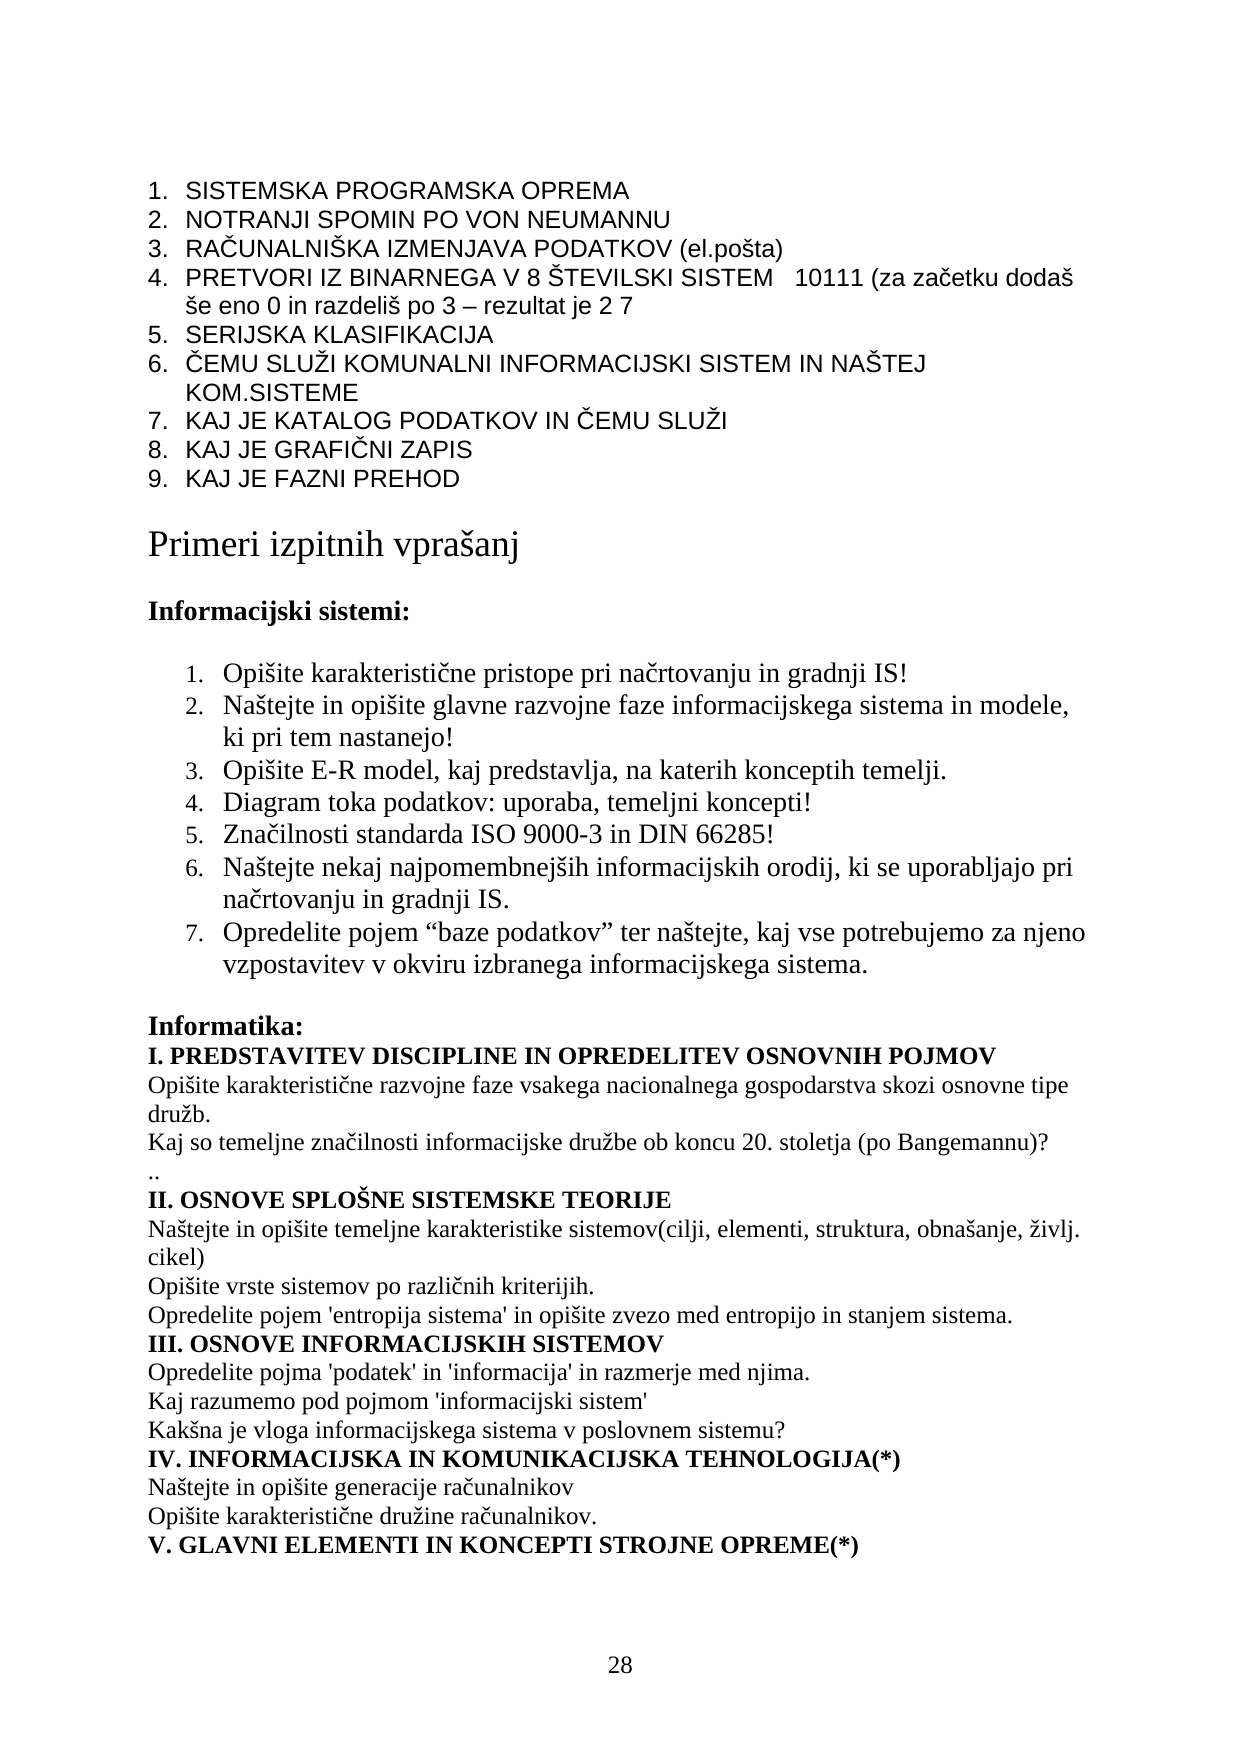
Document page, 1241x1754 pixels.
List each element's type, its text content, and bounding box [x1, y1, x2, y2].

text I. PREDSTAVITEV DISCIPLINE IN OPREDELITEV OSNOVNIH POJMOV [148, 1041, 1093, 1070]
list Diagram toka podatkov: uporaba, temeljni koncepti! [185, 785, 1093, 818]
list KAJ JE KATALOG PODATKOV IN ČEMU SLUŽI [148, 406, 1093, 435]
list Naštejte nekaj najpomembnejših informacijskih orodij, ki se uporabljajo pri načrtovanju in gradnji IS. [185, 850, 1093, 915]
text IV. INFORMACIJSKA IN KOMUNIKACIJSKA TEHNOLOGIJA(*) [148, 1444, 1093, 1472]
list Značilnosti standarda ISO 9000-3 in DIN 66285! [185, 818, 1093, 850]
text Naštejte in opišite generacije računalnikov Opišite karakteristične družine računalnikov. [148, 1472, 1093, 1530]
list PRETVORI IZ BINARNEGA V 8 ŠTEVILSKI SISTEM 10111 (za začetku dodaš še eno 0 in razdeliš po 3 – rezultat je 2 7 [148, 263, 1093, 320]
list KAJ JE FAZNI PREHOD [148, 464, 1093, 493]
list SERIJSKA KLASIFIKACIJA [148, 320, 1093, 349]
list Opišite E-R model, kaj predstavlja, na katerih konceptih temelji. [185, 753, 1093, 785]
list Opišite karakteristične pristope pri načrtovanju in gradnji IS! [185, 656, 1093, 688]
list RAČUNALNIŠKA IZMENJAVA PODATKOV (el.pošta) [148, 234, 1093, 263]
list Opredelite pojem “baze podatkov” ter naštejte, kaj vse potrebujemo za njeno vzpostavitev v okviru izbranega informacijskega sistema. [185, 915, 1093, 979]
text V. GLAVNI ELEMENTI IN KONCEPTI STROJNE OPREME(*) [148, 1530, 1093, 1559]
text Informacijski sistemi: [148, 594, 1093, 626]
text III. OSNOVE INFORMACIJSKIH SISTEMOV [148, 1329, 1093, 1357]
list NOTRANJI SPOMIN PO VON NEUMANNU [148, 205, 1093, 234]
text Naštejte in opišite temeljne karakteristike sistemov(cilji, elementi, struktura, obnašanje, življ. cikel) Opišite vrste sistemov po različnih kriterijih. Opredelite pojem 'entropija sistema' in opišite zvezo med entropijo in stanjem sistema. [148, 1214, 1093, 1329]
list SISTEMSKA PROGRAMSKA OPREMA [148, 176, 1093, 205]
text Opredelite pojma 'podatek' in 'informacija' in razmerje med njima. Kaj razumemo pod pojmom 'informacijski sistem' Kakšna je vloga informacijskega sistema v poslovnem sistemu? [148, 1357, 1093, 1444]
list ČEMU SLUŽI KOMUNALNI INFORMACIJSKI SISTEM IN NAŠTEJ KOM.SISTEME [148, 349, 1093, 406]
text Primeri izpitnih vprašanj [148, 522, 1093, 565]
text II. OSNOVE SPLOŠNE SISTEMSKE TEORIJE [148, 1185, 1093, 1214]
text Opišite karakteristične razvojne faze vsakega nacionalnega gospodarstva skozi osnovne tipe družb. Kaj so temeljne značilnosti informacijske družbe ob koncu 20. stoletja (po Bangemannu)? .. [148, 1070, 1093, 1185]
list KAJ JE GRAFIČNI ZAPIS [148, 435, 1093, 464]
list Naštejte in opišite glavne razvojne faze informacijskega sistema in modele, ki pri tem nastanejo! [185, 688, 1093, 753]
text Informatika: [148, 1009, 1093, 1041]
